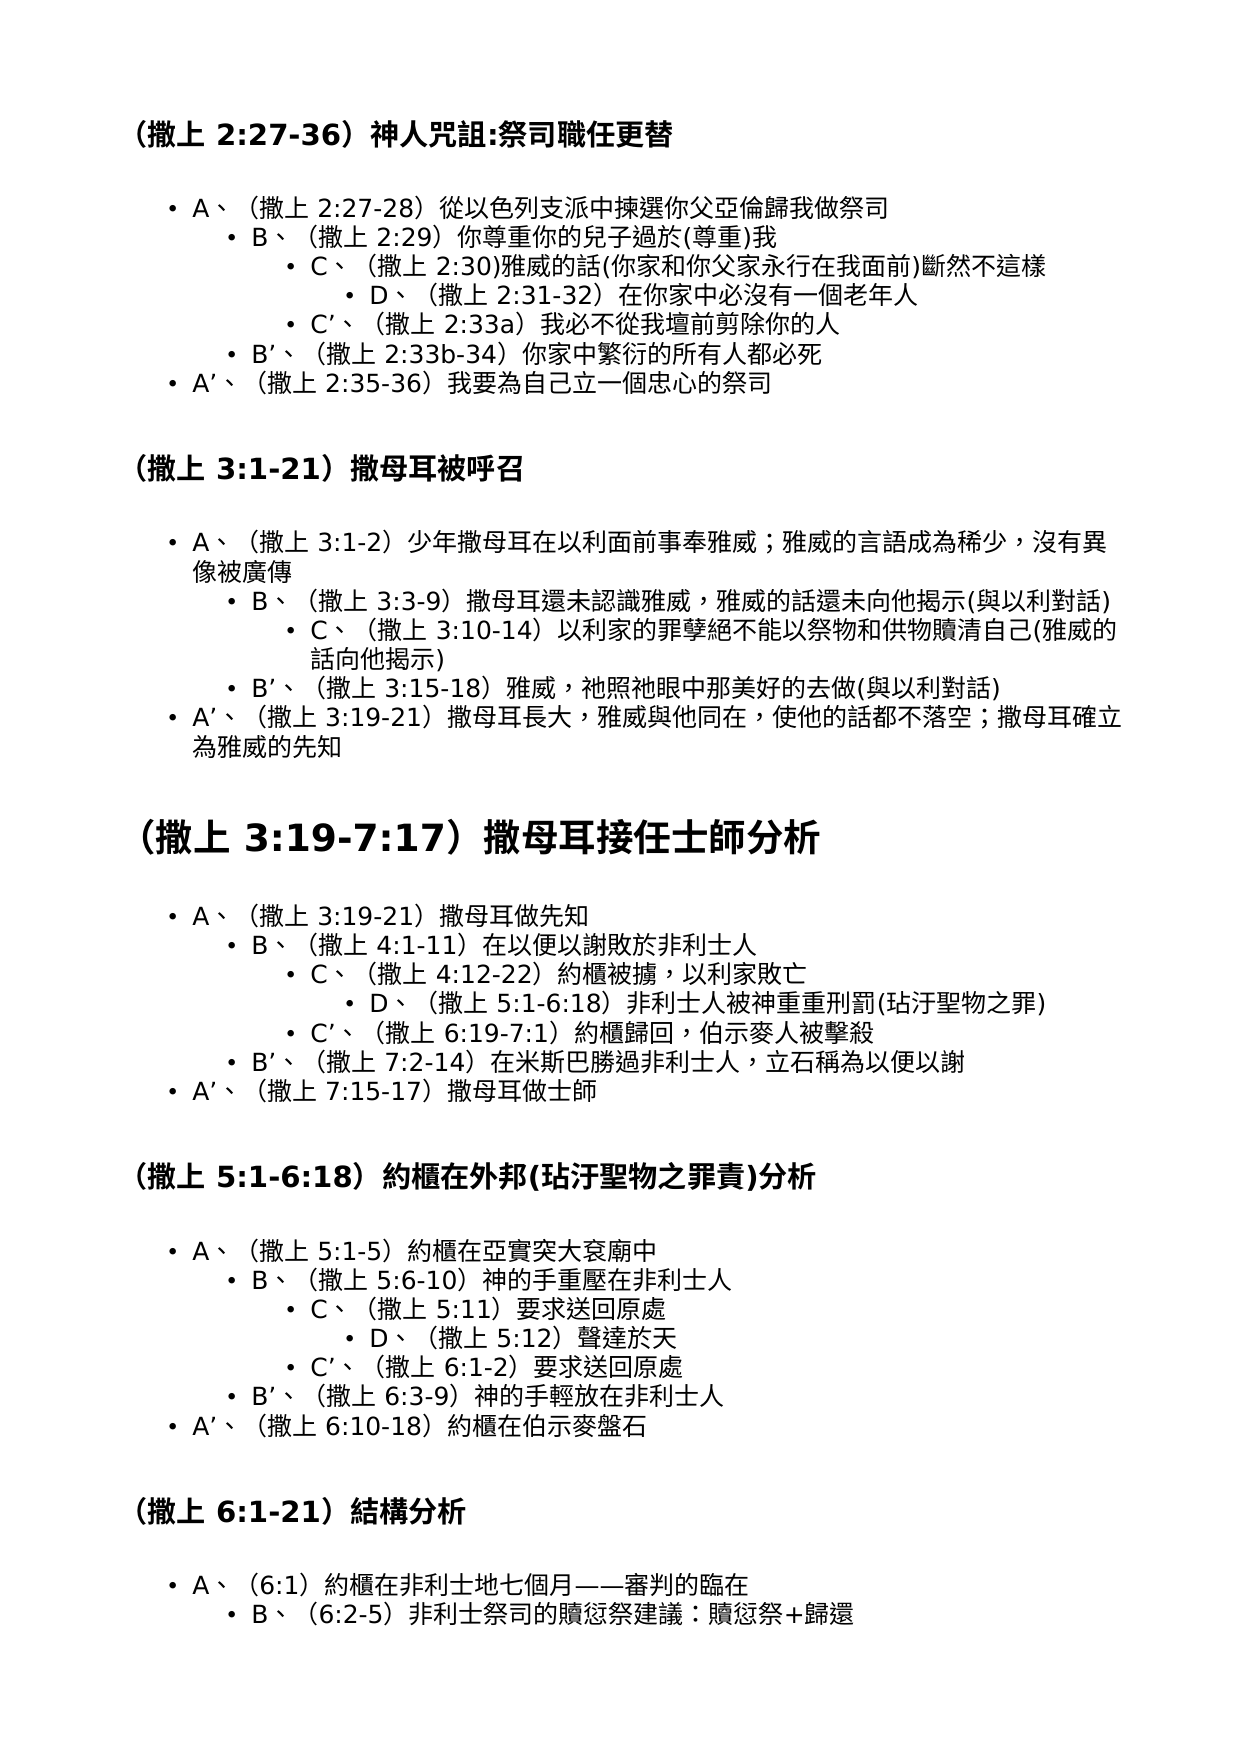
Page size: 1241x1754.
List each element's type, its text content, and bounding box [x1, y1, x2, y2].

subtitle （撒上 3:19-7:17）撒母耳接任士師分析 [118, 816, 1122, 860]
subtitle （撒上 2:27-36）神人咒詛:祭司職任更替 [118, 118, 1122, 152]
list B’、（撒上 2:33b-34）你家中繁衍的所有人都必死 [236, 340, 1122, 369]
list B、（6:2-5）非利士祭司的贖愆祭建議：贖愆祭+歸還 [236, 1600, 1122, 1629]
list B、（撒上 3:3-9）撒母耳還未認識雅威，雅威的話還未向他揭示(與以利對話) [236, 587, 1122, 616]
list A’、（撒上 3:19-21）撒母耳長大，雅威與他同在，使他的話都不落空；撒母耳確立為雅威的先知 [177, 704, 1122, 762]
list B’、（撒上 3:15-18）雅威，祂照祂眼中那美好的去做(與以利對話) [236, 674, 1122, 704]
list C’、（撒上 6:19-7:1）約櫃歸回，伯示麥人被擊殺 [295, 1019, 1122, 1048]
subtitle （撒上 3:1-21）撒母耳被呼召 [118, 453, 1122, 487]
list D、（撒上 5:1-6:18）非利士人被神重重刑罰(玷汙聖物之罪) [354, 989, 1122, 1019]
list A’、（撒上 2:35-36）我要為自己立一個忠心的祭司 [177, 369, 1122, 398]
list C’、（撒上 6:1-2）要求送回原處 [295, 1353, 1122, 1382]
list B、（撒上 2:29）你尊重你的兒子過於(尊重)我 [236, 223, 1122, 252]
list B’、（撒上 7:2-14）在米斯巴勝過非利士人，立石稱為以便以謝 [236, 1048, 1122, 1077]
list C、（撒上 4:12-22）約櫃被擄，以利家敗亡 [295, 960, 1122, 989]
list C、（撒上 3:10-14）以利家的罪孽絕不能以祭物和供物贖清自己(雅威的話向他揭示) [295, 616, 1122, 674]
list B’、（撒上 6:3-9）神的手輕放在非利士人 [236, 1382, 1122, 1412]
list C、（撒上 2:30)雅威的話(你家和你父家永行在我面前)斷然不這樣 [295, 252, 1122, 282]
subtitle （撒上 5:1-6:18）約櫃在外邦(玷汙聖物之罪責)分析 [118, 1161, 1122, 1195]
list D、（撒上 2:31-32）在你家中必沒有一個老年人 [354, 282, 1122, 311]
list A’、（撒上 7:15-17）撒母耳做士師 [177, 1077, 1122, 1106]
list A、（撒上 5:1-5）約櫃在亞實突大袞廟中 [177, 1237, 1122, 1266]
list A、（撒上 3:1-2）少年撒母耳在以利面前事奉雅威；雅威的言語成為稀少，沒有異像被廣傳 [177, 529, 1122, 587]
list C’、（撒上 2:33a）我必不從我壇前剪除你的人 [295, 311, 1122, 340]
list A’、（撒上 6:10-18）約櫃在伯示麥盤石 [177, 1412, 1122, 1441]
list A、（撒上 3:19-21）撒母耳做先知 [177, 902, 1122, 931]
list A、（6:1）約櫃在非利士地七個月——審判的臨在 [177, 1571, 1122, 1600]
list B、（撒上 5:6-10）神的手重壓在非利士人 [236, 1266, 1122, 1295]
list C、（撒上 5:11）要求送回原處 [295, 1295, 1122, 1324]
list D、（撒上 5:12）聲達於天 [354, 1324, 1122, 1353]
list A、（撒上 2:27-28）從以色列支派中揀選你父亞倫歸我做祭司 [177, 194, 1122, 223]
subtitle （撒上 6:1-21）結構分析 [118, 1495, 1122, 1529]
list B、（撒上 4:1-11）在以便以謝敗於非利士人 [236, 931, 1122, 960]
